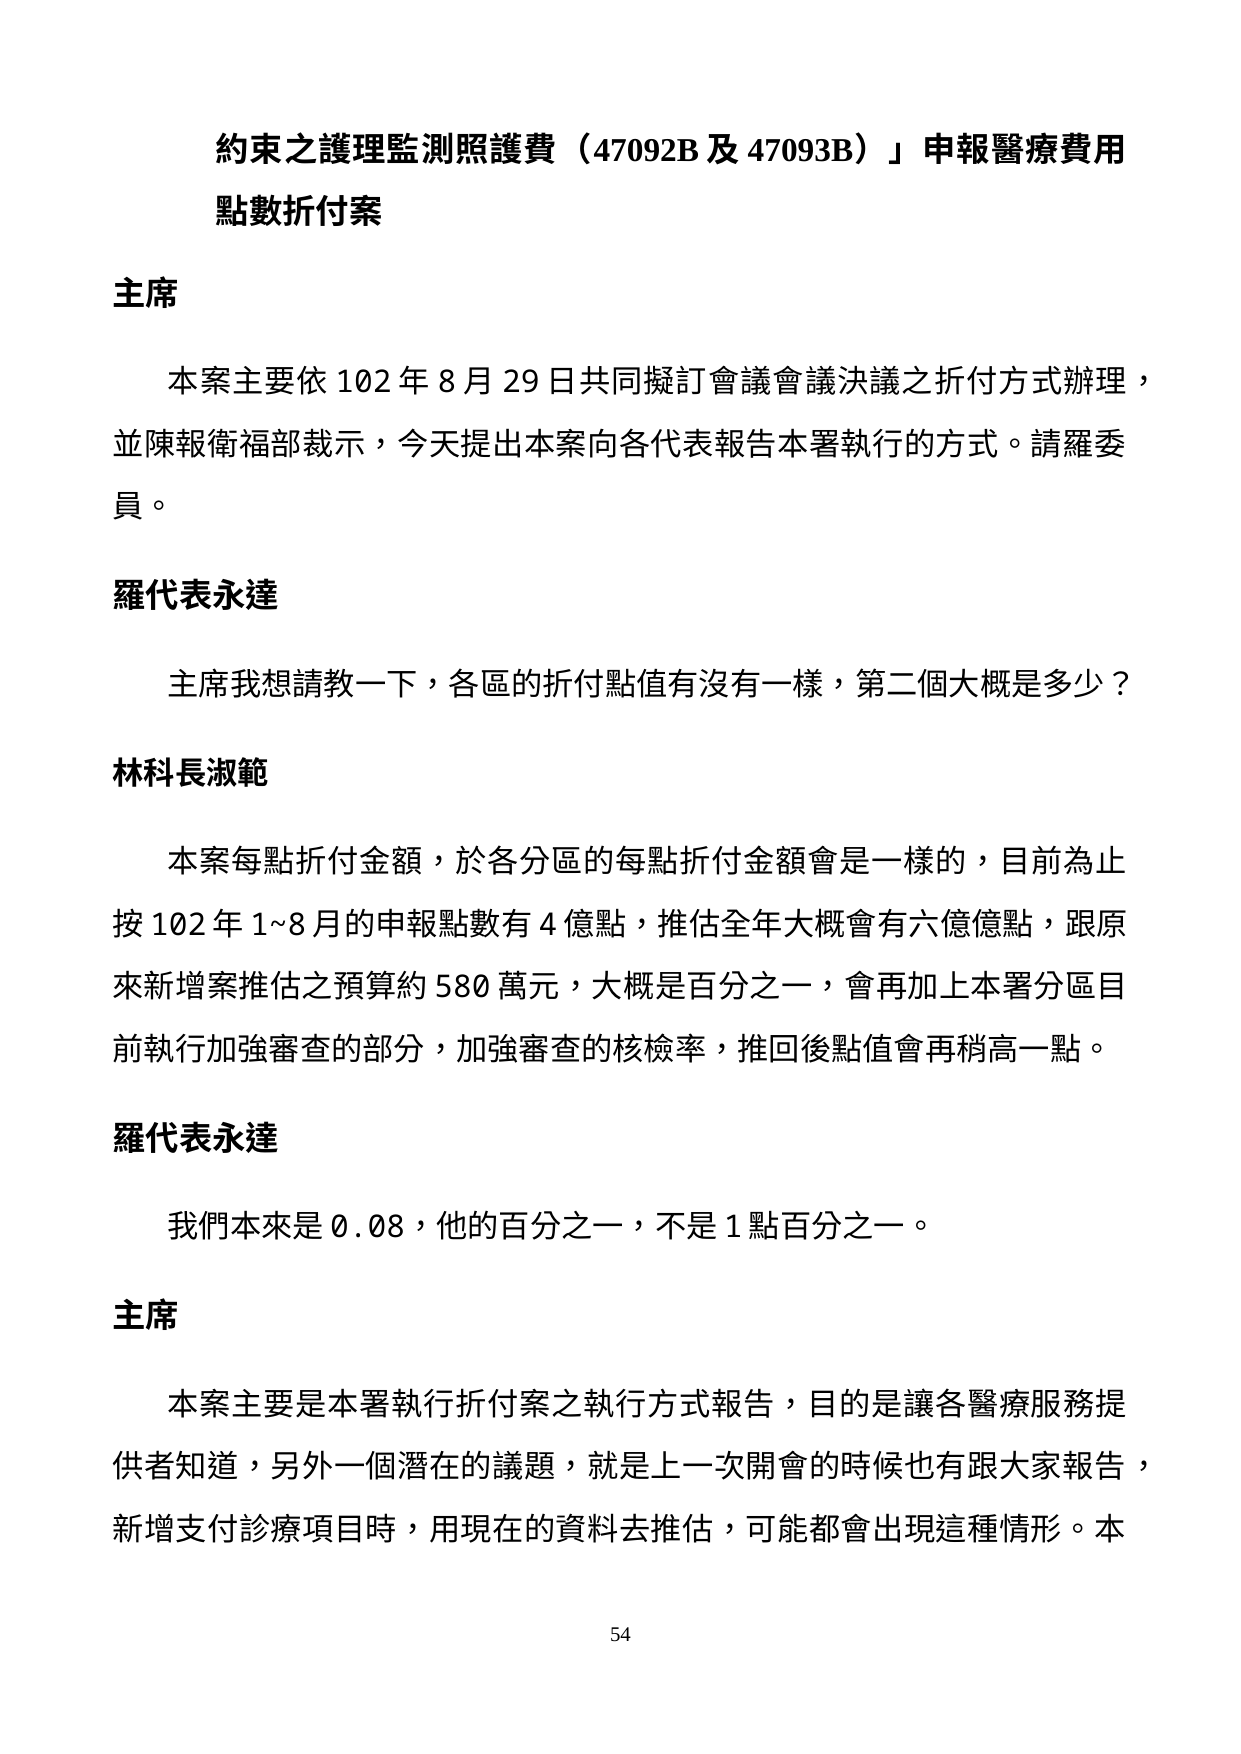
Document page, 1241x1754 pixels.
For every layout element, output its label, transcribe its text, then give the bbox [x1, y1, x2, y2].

text 本案每點折付金額，於各分區的每點折付金額會是一樣的，目前為止，按102年1~8月的申報點數有4億點，推估全年大概會有六億億點，跟原來新增案推估之預算約580萬元，大概是百分之一，會再加上本署分區目前執行加強審查的部分，加強審查的核檢率，推回後點值會再稍高一點。 [112, 818, 1128, 1068]
text 主席我想請教一下，各區的折付點值有沒有一樣，第二個大概是多少？ [112, 640, 1128, 703]
text 本案主要是本署執行折付案之執行方式報告，目的是讓各醫療服務提供者知道，另外一個潛在的議題，就是上一次開會的時候也有跟大家報告，新增支付診療項目時，用現在的資料去推估，可能都會出現這種情形。本報告案主要是說明本署怎麼來執行，讓醫療服務提供者了解我們在執行上的步驟，我在這裡跟委員做個說明。好，接下來第五案。 [112, 1360, 1128, 1548]
text 約束之護理監測照護費（47092B及47093B）」申報醫療費用點數折付案 [112, 105, 1128, 230]
text 羅代表永達 [112, 1094, 1128, 1156]
text 林科長淑範 [112, 729, 1128, 791]
text 主席 [112, 1271, 1128, 1334]
text 羅代表永達 [112, 551, 1128, 614]
text 我們本來是0.08，他的百分之一，不是1點百分之一。 [112, 1183, 1128, 1245]
text 主席 [112, 249, 1128, 311]
text 本案主要依102年8月29日共同擬訂會議會議決議之折付方式辦理，並陳報衛福部裁示，今天提出本案向各代表報告本署執行的方式。請羅委員。 [112, 338, 1128, 525]
